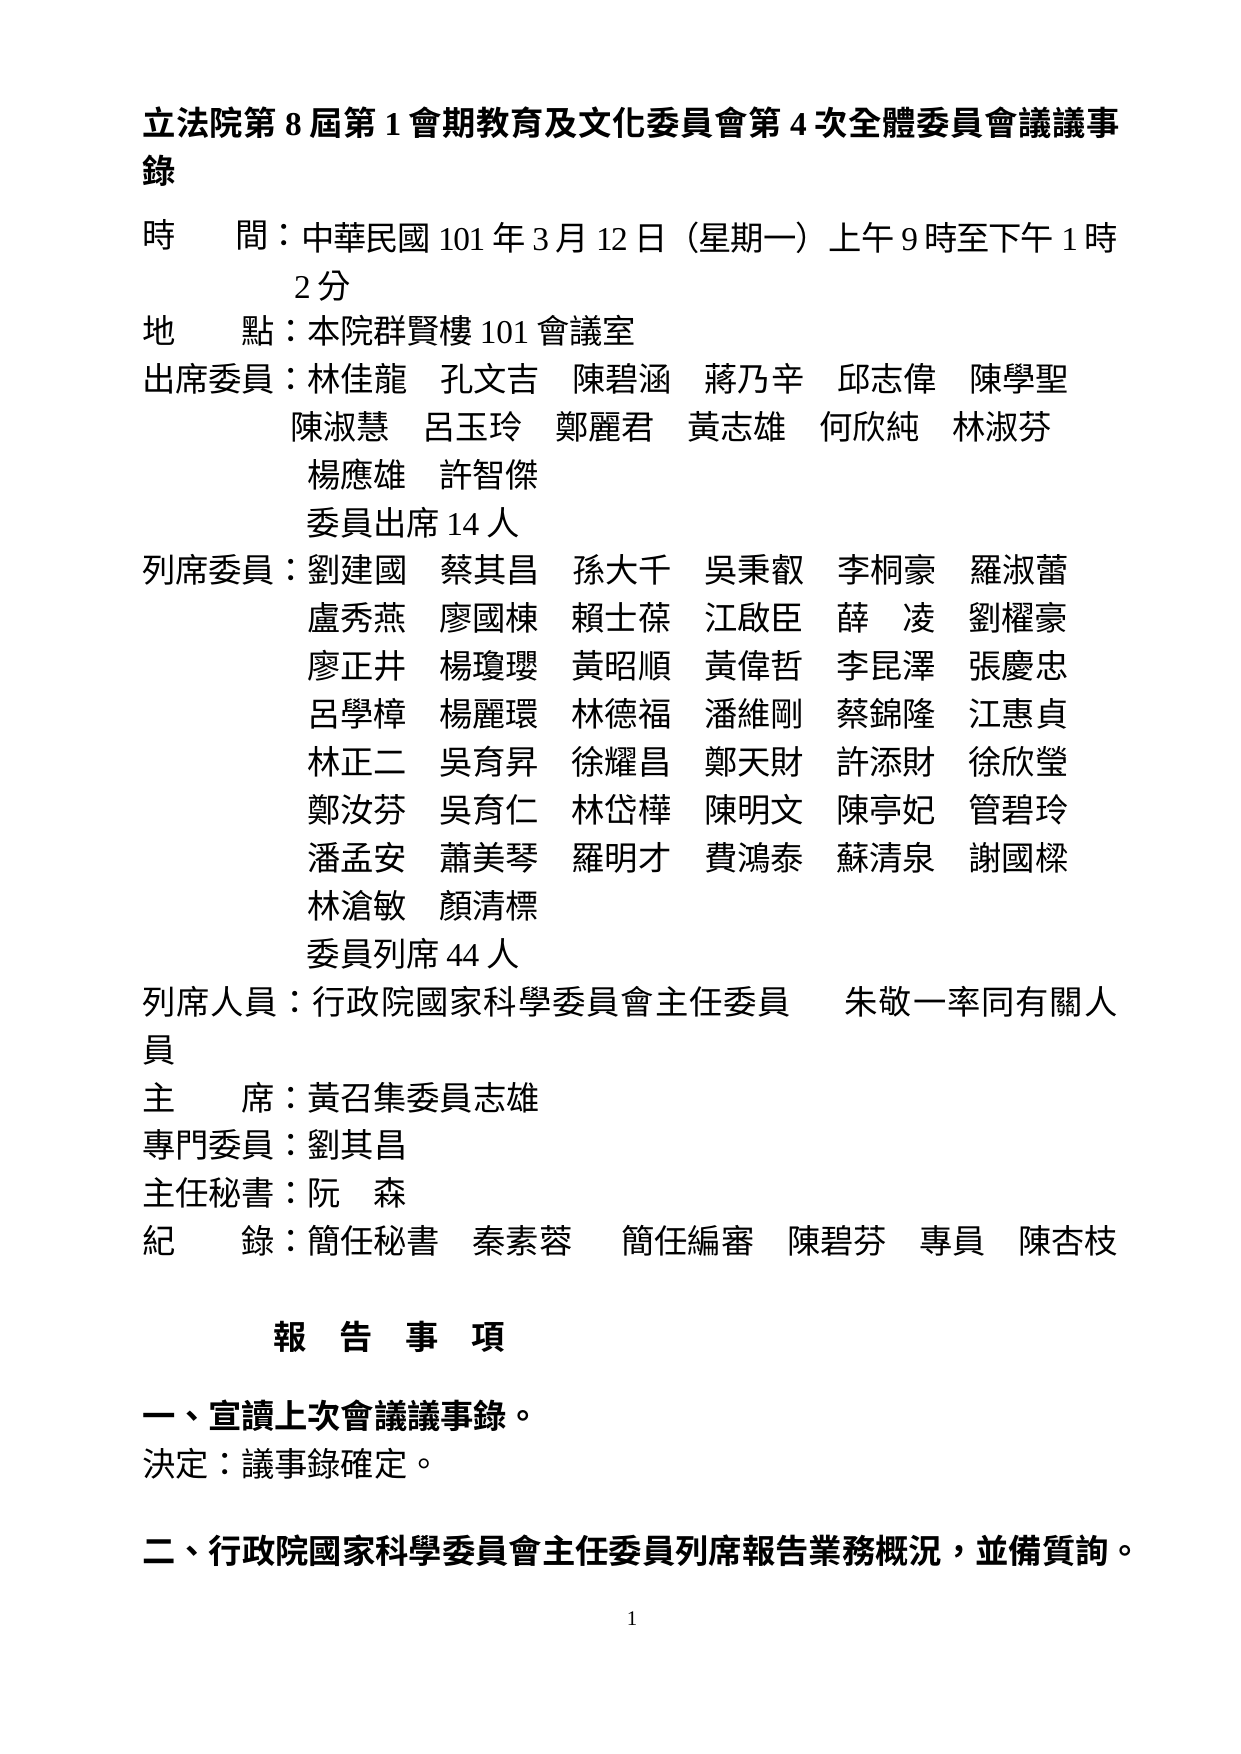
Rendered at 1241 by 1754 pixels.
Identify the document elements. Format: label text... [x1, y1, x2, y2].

text 林滄敏 顏清標 [307, 883, 1120, 931]
text 委員出席14人 [307, 499, 1120, 547]
text 時 間：中華民國101年3月12日（星期一）上午9時至下午1時2分 [142, 212, 1120, 308]
text 鄭汝芬 吳育仁 林岱樺 陳明文 陳亭妃 管碧玲 [307, 787, 1120, 835]
text 主任秘書：阮 森 [142, 1170, 1120, 1218]
text 地 點：本院群賢樓101會議室 [142, 308, 1120, 356]
text 紀 錄：簡任秘書 秦素蓉 簡任編審 陳碧芬 專員 陳杏枝 [142, 1218, 1120, 1266]
text 列席人員：行政院國家科學委員會主任委員 朱敬一率同有關人員 [142, 979, 1120, 1074]
text 潘孟安 蕭美琴 羅明才 費鴻泰 蘇清泉 謝國樑 [307, 835, 1120, 883]
text 報 告 事 項 [142, 1314, 1120, 1362]
text 林正二 吳育昇 徐耀昌 鄭天財 許添財 徐欣瑩 [307, 739, 1120, 787]
text 盧秀燕 廖國棟 賴士葆 江啟臣 薛 凌 劉櫂豪 [307, 595, 1120, 643]
text 立法院第8屆第1會期教育及文化委員會第4次全體委員會議議事錄 [142, 97, 1120, 193]
text 決定：議事錄確定。 [142, 1441, 1122, 1489]
text 呂學樟 楊麗環 林德福 潘維剛 蔡錦隆 江惠貞 [307, 691, 1120, 739]
text 列席委員：劉建國 蔡其昌 孫大千 吳秉叡 李桐豪 羅淑蕾 [142, 547, 1120, 595]
text 主 席：黃召集委員志雄 [142, 1074, 1120, 1122]
text 一、宣讀上次會議議事錄。 [142, 1393, 1122, 1441]
text 楊應雄 許智傑 [307, 452, 1120, 499]
text 二、行政院國家科學委員會主任委員列席報告業務概況，並備質詢。 [142, 1508, 1122, 1570]
text 委員列席44人 [307, 931, 1120, 979]
text 廖正井 楊瓊瓔 黃昭順 黃偉哲 李昆澤 張慶忠 [307, 643, 1120, 691]
text 出席委員：林佳龍 孔文吉 陳碧涵 蔣乃辛 邱志偉 陳學聖 [142, 356, 1120, 404]
text 專門委員：劉其昌 [142, 1122, 1120, 1170]
text 陳淑慧 呂玉玲 鄭麗君 黃志雄 何欣純 林淑芬 [274, 404, 1120, 452]
